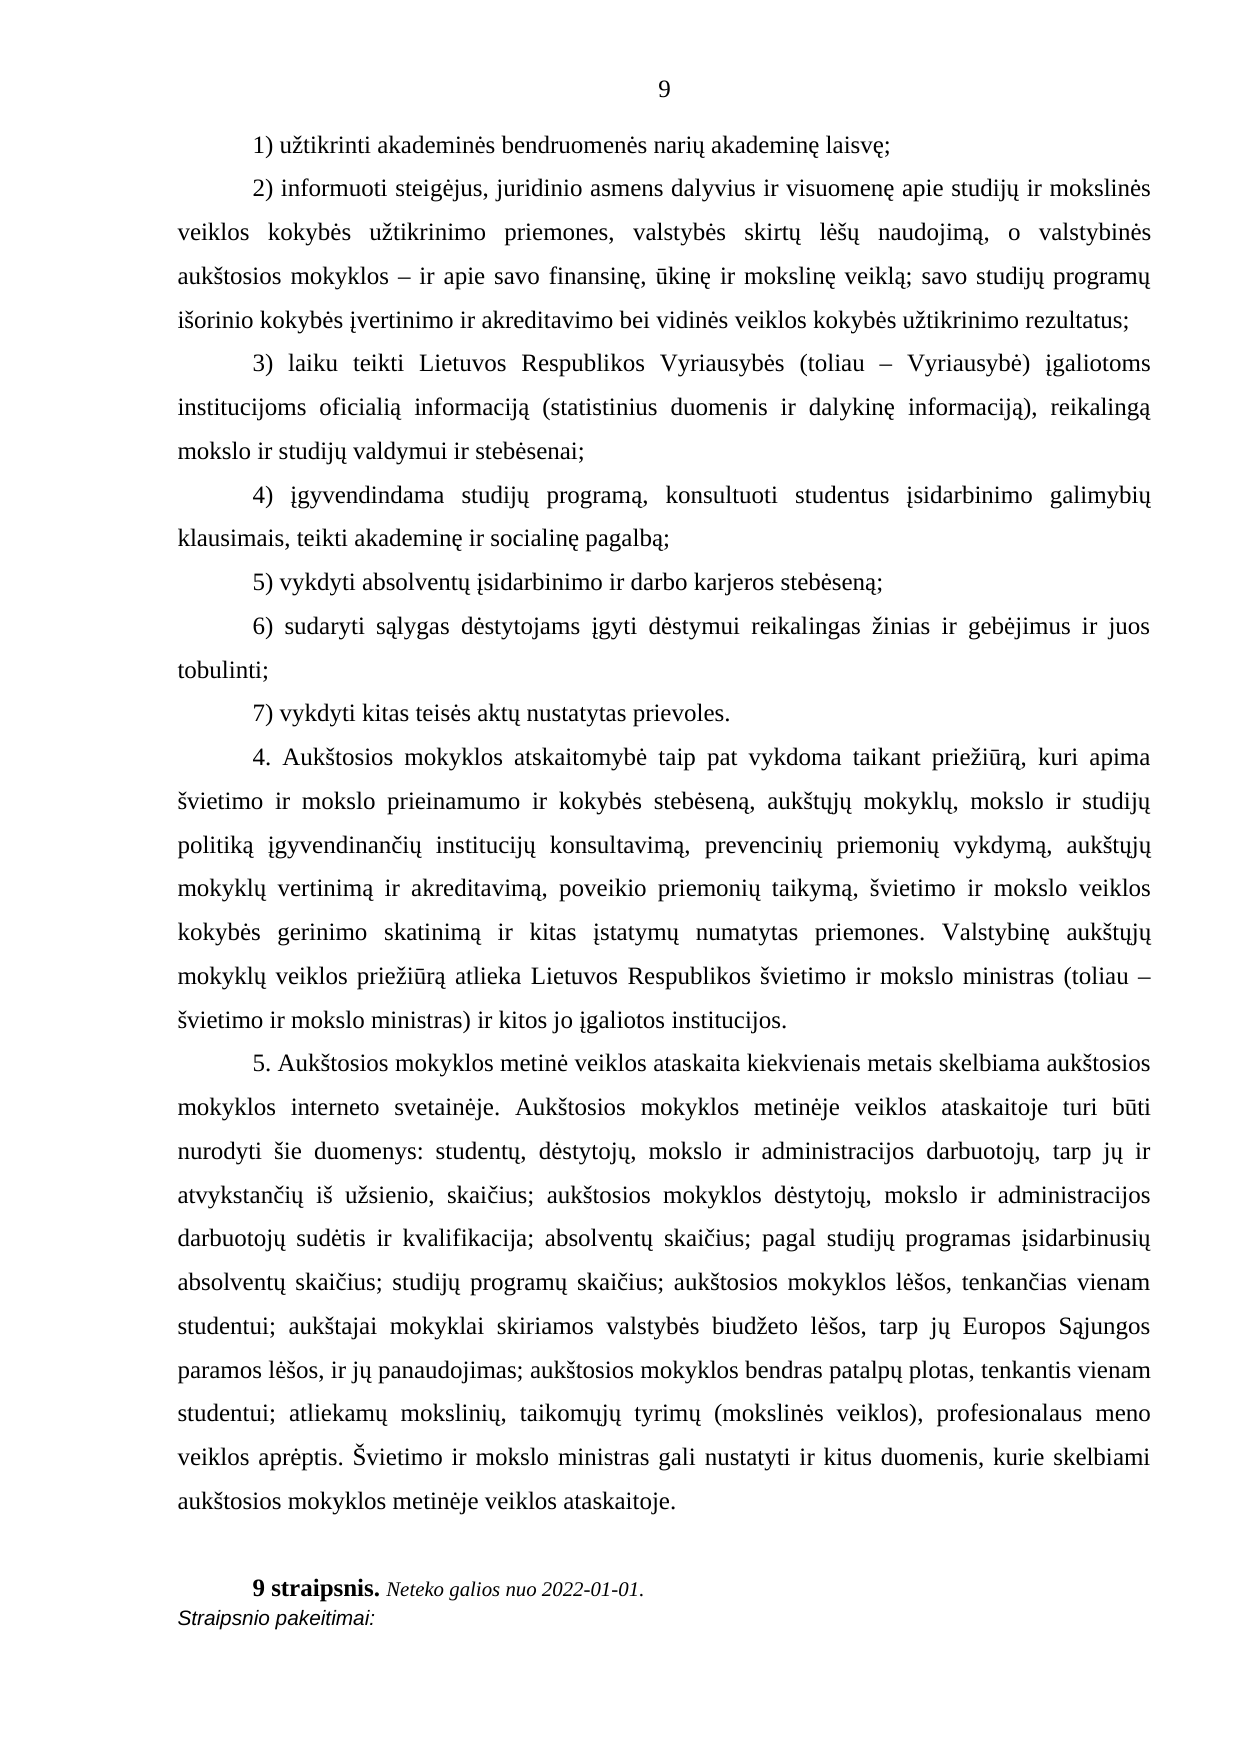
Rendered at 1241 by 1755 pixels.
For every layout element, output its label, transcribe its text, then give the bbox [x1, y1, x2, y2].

text 4) įgyvendindama studijų programą, konsultuoti studentus įsidarbinimo galimybių klausimais, teikti akademinę ir socialinę pagalbą; [177, 468, 1152, 556]
text 6) sudaryti sąlygas dėstytojams įgyti dėstymui reikalingas žinias ir gebėjimus ir juos tobulinti; [177, 599, 1152, 687]
text 7) vykdyti kitas teisės aktų nustatytas prievoles. [177, 687, 1152, 731]
text 2) informuoti steigėjus, juridinio asmens dalyvius ir visuomenę apie studijų ir mokslinės veiklos kokybės užtikrinimo priemones, valstybės skirtų lėšų naudojimą, o valstybinės aukštosios mokyklos – ir apie savo finansinę, ūkinę ir mokslinę veiklą; savo studijų programų išorinio kokybės įvertinimo ir akreditavimo bei vidinės veiklos kokybės užtikrinimo rezultatus; [177, 162, 1152, 337]
text 5) vykdyti absolventų įsidarbinimo ir darbo karjeros stebėseną; [177, 556, 1152, 599]
text 1) užtikrinti akademinės bendruomenės narių akademinę laisvę; [177, 118, 1152, 162]
text 3) laiku teikti Lietuvos Respublikos Vyriausybės (toliau – Vyriausybė) įgaliotoms institucijoms oficialią informaciją (statistinius duomenis ir dalykinę informaciją), reikalingą mokslo ir studijų valdymui ir stebėsenai; [177, 337, 1152, 468]
text Straipsnio pakeitimai: [177, 1606, 1152, 1629]
text 9 straipsnis. Neteko galios nuo 2022-01-01. [177, 1562, 1152, 1606]
text 5. Aukštosios mokyklos metinė veiklos ataskaita kiekvienais metais skelbiama aukštosios mokyklos interneto svetainėje. Aukštosios mokyklos metinėje veiklos ataskaitoje turi būti nurodyti šie duomenys: studentų, dėstytojų, mokslo ir administracijos darbuotojų, tarp jų ir atvykstančių iš užsienio, skaičius; aukštosios mokyklos dėstytojų, mokslo ir administracijos darbuotojų sudėtis ir kvalifikacija; absolventų skaičius; pagal studijų programas įsidarbinusių absolventų skaičius; studijų programų skaičius; aukštosios mokyklos lėšos, tenkančias vienam studentui; aukštajai mokyklai skiriamos valstybės biudžeto lėšos, tarp jų Europos Sąjungos paramos lėšos, ir jų panaudojimas; aukštosios mokyklos bendras patalpų plotas, tenkantis vienam studentui; atliekamų mokslinių, taikomųjų tyrimų (mokslinės veiklos), profesionalaus meno veiklos aprėptis. Švietimo ir mokslo ministras gali nustatyti ir kitus duomenis, kurie skelbiami aukštosios mokyklos metinėje veiklos ataskaitoje. [177, 1037, 1152, 1518]
text 4. Aukštosios mokyklos atskaitomybė taip pat vykdoma taikant priežiūrą, kuri apima švietimo ir mokslo prieinamumo ir kokybės stebėseną, aukštųjų mokyklų, mokslo ir studijų politiką įgyvendinančių institucijų konsultavimą, prevencinių priemonių vykdymą, aukštųjų mokyklų vertinimą ir akreditavimą, poveikio priemonių taikymą, švietimo ir mokslo veiklos kokybės gerinimo skatinimą ir kitas įstatymų numatytas priemones. Valstybinę aukštųjų mokyklų veiklos priežiūrą atlieka Lietuvos Respublikos švietimo ir mokslo ministras (toliau – švietimo ir mokslo ministras) ir kitos jo įgaliotos institucijos. [177, 731, 1152, 1037]
